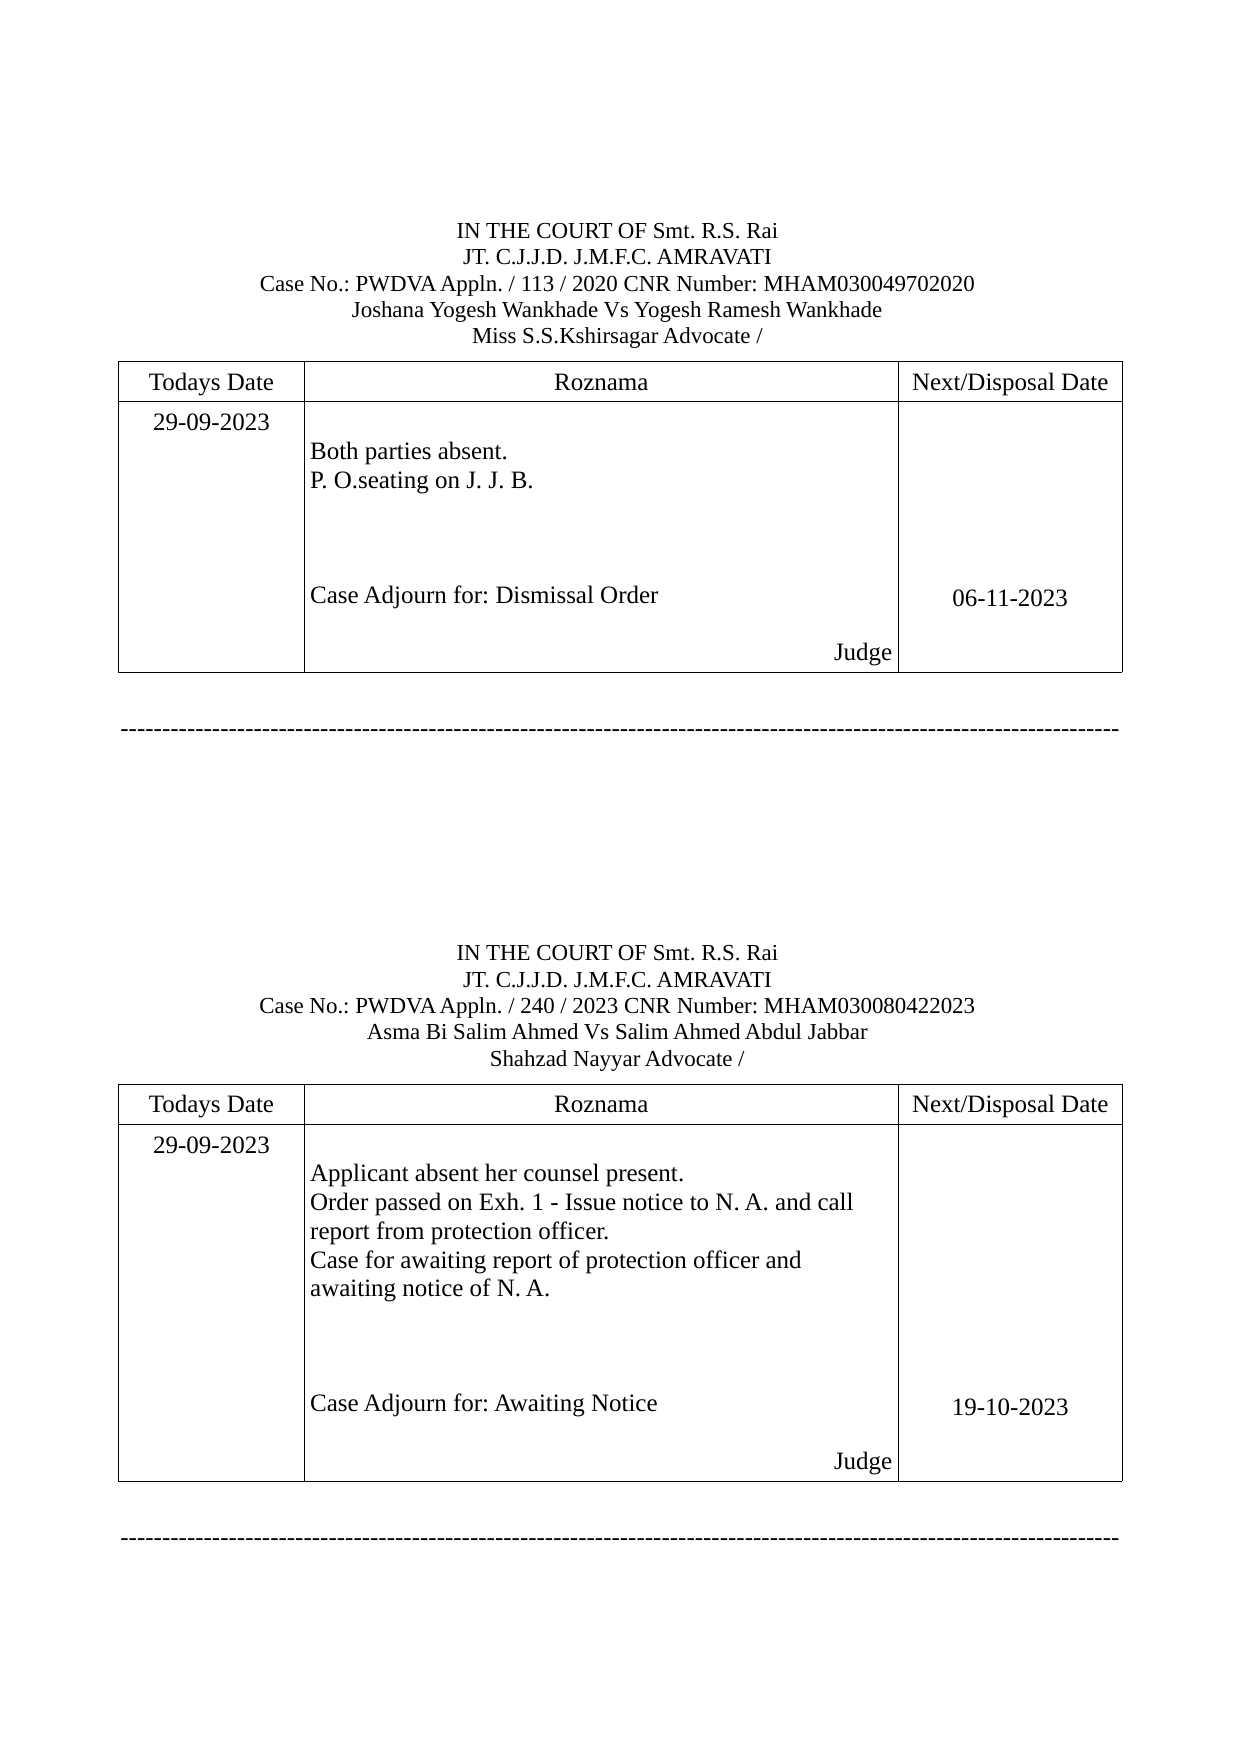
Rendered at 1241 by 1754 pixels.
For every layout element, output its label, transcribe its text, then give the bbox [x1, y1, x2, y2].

table_cell 29-09-2023 [119, 1125, 304, 1481]
table_header Next/Disposal Date [899, 1085, 1122, 1124]
text IN THE COURT OF Smt. R.S. Rai JT. C.J.J.D. J.M.F.C. AMRAVATI Case No.: PWDVA Appln. / 113 / 2020 CNR Number: MHAM030049702020 Joshana Yogesh Wankhade Vs Yogesh Ramesh Wankhade Miss S.S.Kshirsagar Advocate / [118, 217, 1122, 349]
table_cell Both parties absent. P. O.seating on J. J. B. Case Adjourn for: Dismissal Order Judge [305, 402, 898, 672]
text ------------------------------------------------------------------------------------------------------------------------ [118, 1522, 1122, 1551]
table_header Roznama [305, 1085, 898, 1124]
table_cell 06-11-2023 [899, 402, 1122, 672]
table_header Next/Disposal Date [899, 362, 1122, 401]
table_header Todays Date [119, 362, 304, 401]
table_cell 19-10-2023 [899, 1125, 1122, 1481]
text ------------------------------------------------------------------------------------------------------------------------ [118, 713, 1122, 742]
text IN THE COURT OF Smt. R.S. Rai JT. C.J.J.D. J.M.F.C. AMRAVATI Case No.: PWDVA Appln. / 240 / 2023 CNR Number: MHAM030080422023 Asma Bi Salim Ahmed Vs Salim Ahmed Abdul Jabbar Shahzad Nayyar Advocate / [118, 939, 1122, 1071]
table_cell 29-09-2023 [119, 402, 304, 672]
table_cell Applicant absent her counsel present. Order passed on Exh. 1 - Issue notice to N. A. and call report from protection officer. Case for awaiting report of protection officer and awaiting notice of N. A. Case Adjourn for: Awaiting Notice Judge [305, 1125, 898, 1481]
table_header Roznama [305, 362, 898, 401]
table_header Todays Date [119, 1085, 304, 1124]
